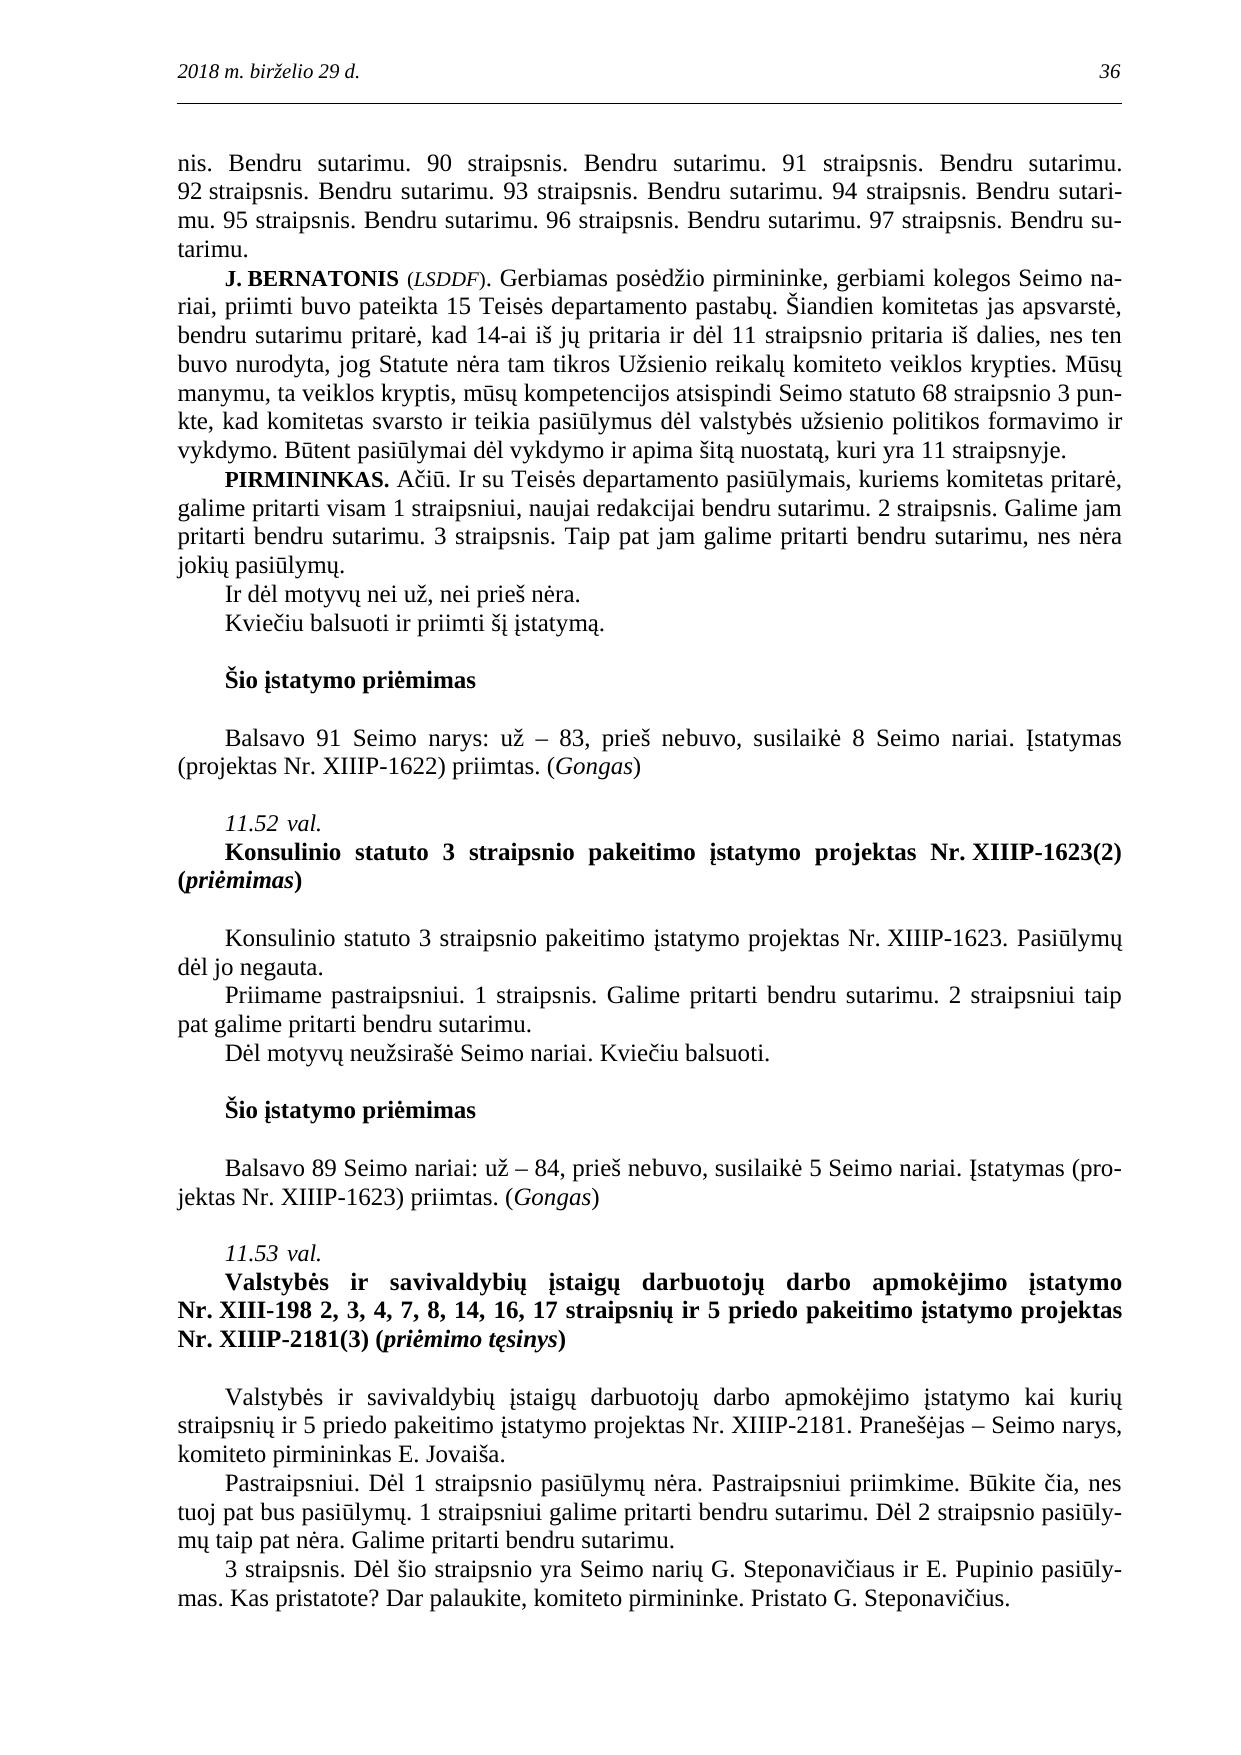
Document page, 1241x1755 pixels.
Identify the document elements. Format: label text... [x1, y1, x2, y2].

text Kon­su­li­nio sta­tu­to 3 straips­nio pa­kei­ti­mo įsta­ty­mo pro­jek­tas Nr. XIIIP-1623(2) (priėmi­mas) [177, 837, 1122, 894]
text nis. Ben­dru su­ta­ri­mu. 90 straips­nis. Ben­dru su­ta­ri­mu. 91 straips­nis. Ben­dru su­ta­ri­mu. 92 straips­nis. Ben­dru su­ta­ri­mu. 93 straips­nis. Ben­dru su­ta­ri­mu. 94 straips­nis. Ben­dru su­ta­ri­mu. 95 straips­nis. Ben­dru su­ta­ri­mu. 96 straips­nis. Ben­dru su­ta­ri­mu. 97 straips­nis. Ben­dru su­ta­ri­mu. [177, 148, 1122, 263]
text Bal­sa­vo 89 Sei­mo na­riai: už – 84, prieš ne­bu­vo, su­si­lai­kė 5 Sei­mo na­riai. Įsta­ty­mas (pro­jek­tas Nr. XIIIP-1623) pri­im­tas. (Gon­gas) [177, 1153, 1122, 1210]
text Šio įsta­ty­mo pri­ėmi­mas [177, 1095, 1122, 1124]
text 3 straips­nis. Dėl šio straips­nio yra Sei­mo na­rių G. Ste­po­na­vi­čiaus ir E. Pu­pi­nio pa­siū­ly­mas. Kas pri­sta­to­te? Dar pa­lau­ki­te, ko­mi­te­to pir­mi­nin­ke. Pri­sta­to G. Ste­po­na­vi­čius. [177, 1554, 1122, 1612]
text J. BERNATONIS (LSDDF). Ger­bia­mas po­sė­džio pir­mi­nin­ke, ger­bia­mi ko­le­gos Sei­mo na­riai, pri­im­ti bu­vo pa­teik­ta 15 Tei­sės de­par­ta­men­to pa­sta­bų. Šian­dien ko­mi­te­tas jas ap­svars­tė, ben­dru su­ta­ri­mu pri­ta­rė, kad 14-ai iš jų pri­ta­ria ir dėl 11 straips­nio pri­ta­ria iš da­lies, nes ten bu­vo nu­ro­dy­ta, jog Sta­tu­te nė­ra tam tik­ros Už­sie­nio rei­ka­lų ko­mi­te­to veik­los kryp­ties. Mū­sų ma­ny­mu, ta veik­los kryp­tis, mū­sų kom­pe­ten­ci­jos at­si­spin­di Sei­mo sta­tu­to 68 straips­nio 3 pun­k­te, kad ko­mi­te­tas svars­to ir tei­kia pa­siū­ly­mus dėl vals­ty­bės už­sie­nio po­li­ti­kos for­ma­vi­mo ir vyk­dy­mo. Bū­tent pa­siū­ly­mai dėl vyk­dy­mo ir ap­ima ši­tą nuo­sta­tą, ku­ri yra 11 straips­ny­je. [177, 263, 1122, 464]
text Kvie­čiu bal­suo­ti ir pri­im­ti šį įsta­ty­mą. [177, 608, 1122, 636]
text Pa­straips­niui. Dėl 1 straips­nio pa­siū­ly­mų nė­ra. Pa­straips­niui pri­im­ki­me. Bū­ki­te čia, nes tuoj pat bus pa­siū­ly­mų. 1 straips­niui ga­li­me pri­tar­ti ben­dru su­ta­ri­mu. Dėl 2 straips­nio pa­siū­ly­mų taip pat nė­ra. Ga­li­me pri­tar­ti ben­dru su­ta­ri­mu. [177, 1468, 1122, 1554]
text Kon­su­li­nio sta­tu­to 3 straips­nio pa­kei­ti­mo įsta­ty­mo pro­jek­tas Nr. XIIIP-1623. Pa­siū­ly­mų dėl jo ne­gau­ta. [177, 923, 1122, 980]
text Pri­ima­me pa­straips­niui. 1 straips­nis. Ga­li­me pri­tar­ti ben­dru su­ta­ri­mu. 2 straips­niui taip pat ga­li­me pri­tar­ti ben­dru su­ta­ri­mu. [177, 980, 1122, 1038]
text Šio įsta­ty­mo pri­ėmi­mas [177, 665, 1122, 694]
text 11.53 val. [224, 1239, 1122, 1267]
text Vals­ty­bės ir sa­vi­val­dy­bių įstai­gų dar­buo­to­jų dar­bo ap­mo­kė­ji­mo įsta­ty­mo Nr. XIII-198 2, 3, 4, 7, 8, 14, 16, 17 straips­nių ir 5 prie­do pa­kei­ti­mo įsta­ty­mo pro­jek­tas Nr. XIIIP-2181(3) (pri­ėmi­mo tęsinys) [177, 1267, 1122, 1353]
text PIRMININKAS. Ačiū. Ir su Tei­sės de­par­ta­men­to pa­siū­ly­mais, ku­riems ko­mi­te­tas pri­ta­rė, ga­li­me pri­tar­ti vi­sam 1 straips­niui, nau­jai re­dak­ci­jai ben­dru su­ta­ri­mu. 2 straips­nis. Ga­li­me jam pri­tar­ti ben­dru su­ta­ri­mu. 3 straips­nis. Taip pat jam ga­li­me pri­tar­ti ben­dru su­ta­ri­mu, nes nė­ra jo­kių pa­siū­ly­mų. [177, 464, 1122, 579]
text Vals­ty­bės ir sa­vi­val­dy­bių įstai­gų dar­buo­to­jų dar­bo ap­mo­kė­ji­mo įsta­ty­mo kai ku­rių straips­nių ir 5 prie­do pa­kei­ti­mo įsta­ty­mo pro­jek­tas Nr. XIIIP-2181. Pra­ne­šė­jas – Sei­mo na­rys, ko­mi­te­to pir­mi­nin­kas E. Jo­vai­ša. [177, 1382, 1122, 1468]
text Dėl mo­ty­vų ne­už­si­ra­šė Sei­mo na­riai. Kvie­čiu bal­suo­ti. [177, 1038, 1122, 1067]
text Ir dėl mo­ty­vų nei už, nei prieš nė­ra. [177, 579, 1122, 608]
text 11.52 val. [224, 809, 1122, 837]
text Bal­sa­vo 91 Sei­mo na­rys: už – 83, prieš ne­bu­vo, su­si­lai­kė 8 Sei­mo na­riai. Įsta­ty­mas (projek­tas Nr. XIIIP-1622) pri­im­tas. (Gon­gas) [177, 723, 1122, 780]
